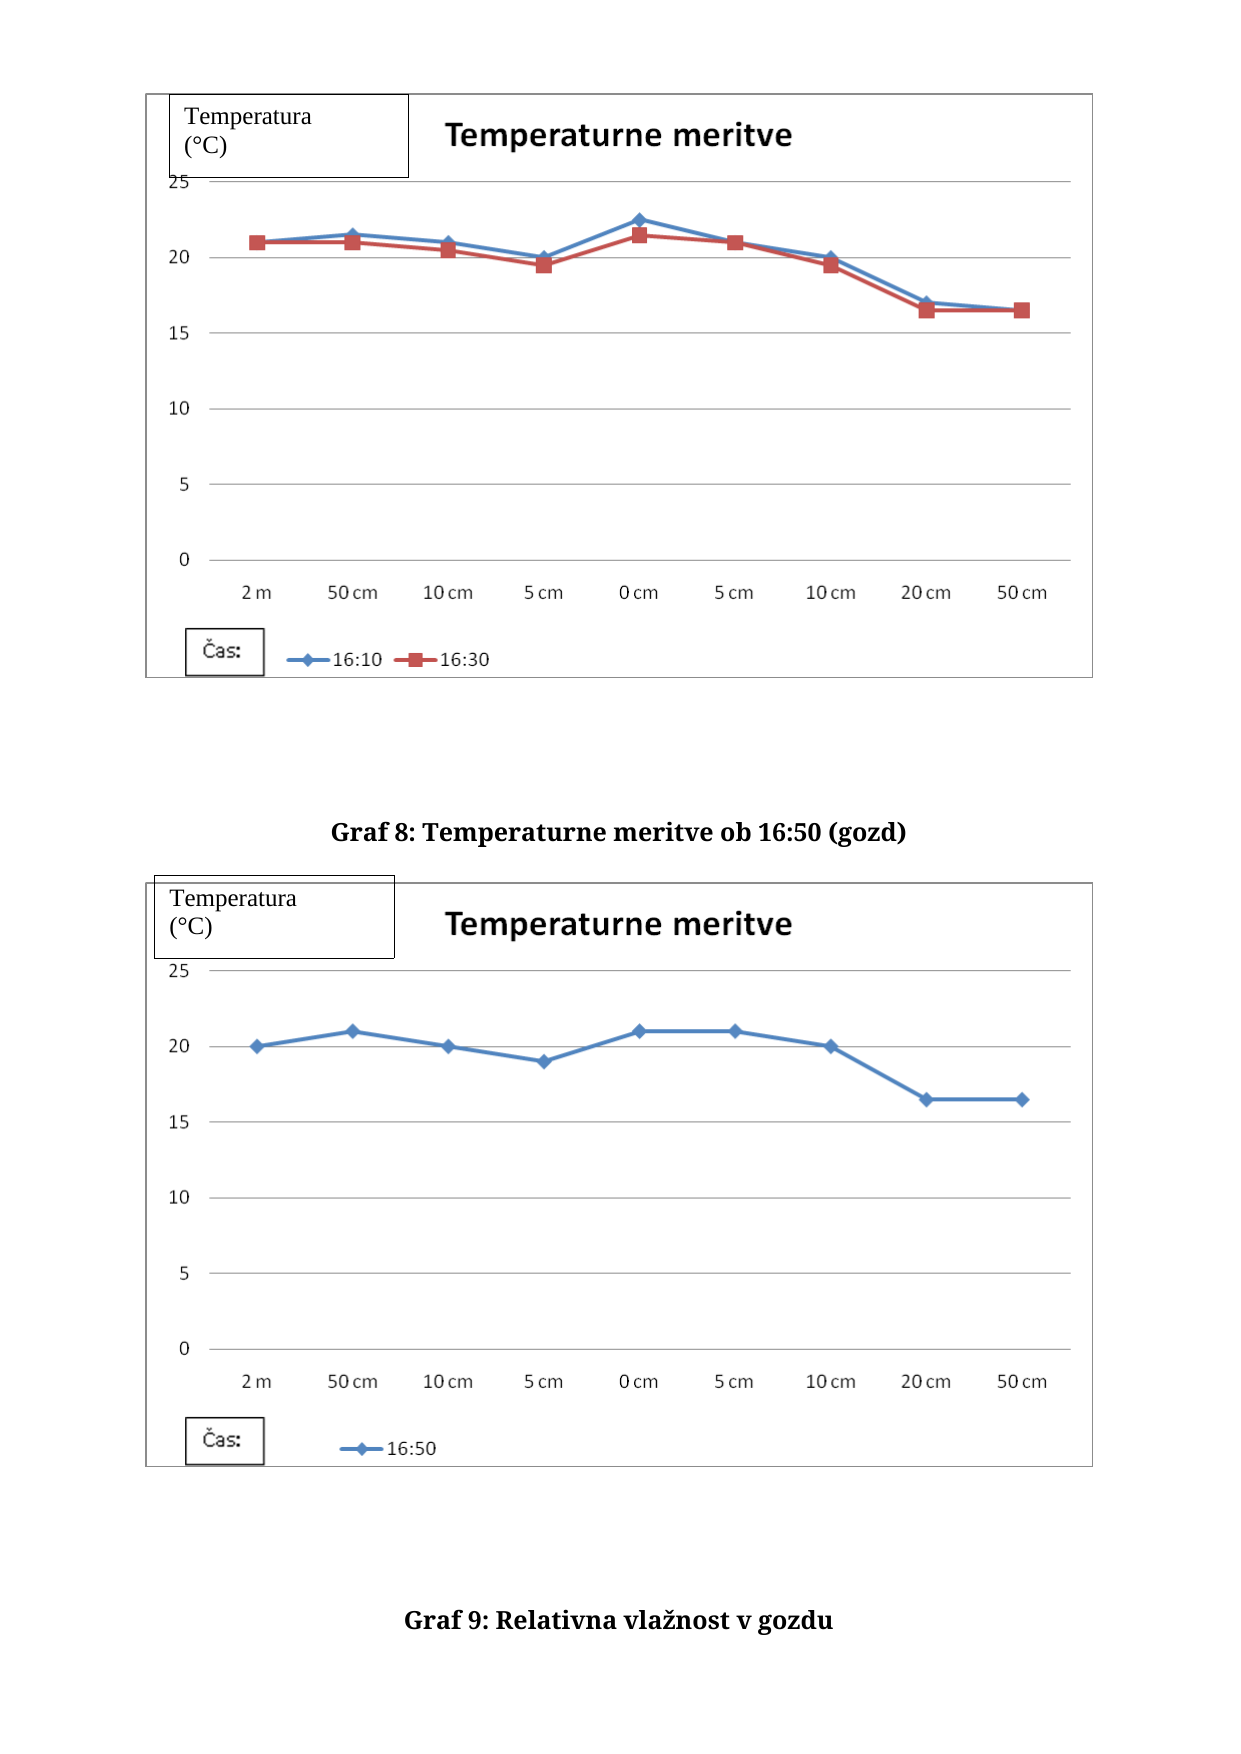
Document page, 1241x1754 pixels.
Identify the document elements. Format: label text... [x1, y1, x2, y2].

text (°C) [169, 911, 379, 940]
text Graf 9: Relativna vlažnost v gozdu [112, 1603, 1125, 1637]
text Graf 8: Temperaturne meritve ob 16:50 (gozd) [112, 814, 1125, 848]
text Temperatura [184, 101, 393, 130]
text Temperatura [169, 883, 379, 911]
text (°C) [184, 130, 393, 159]
